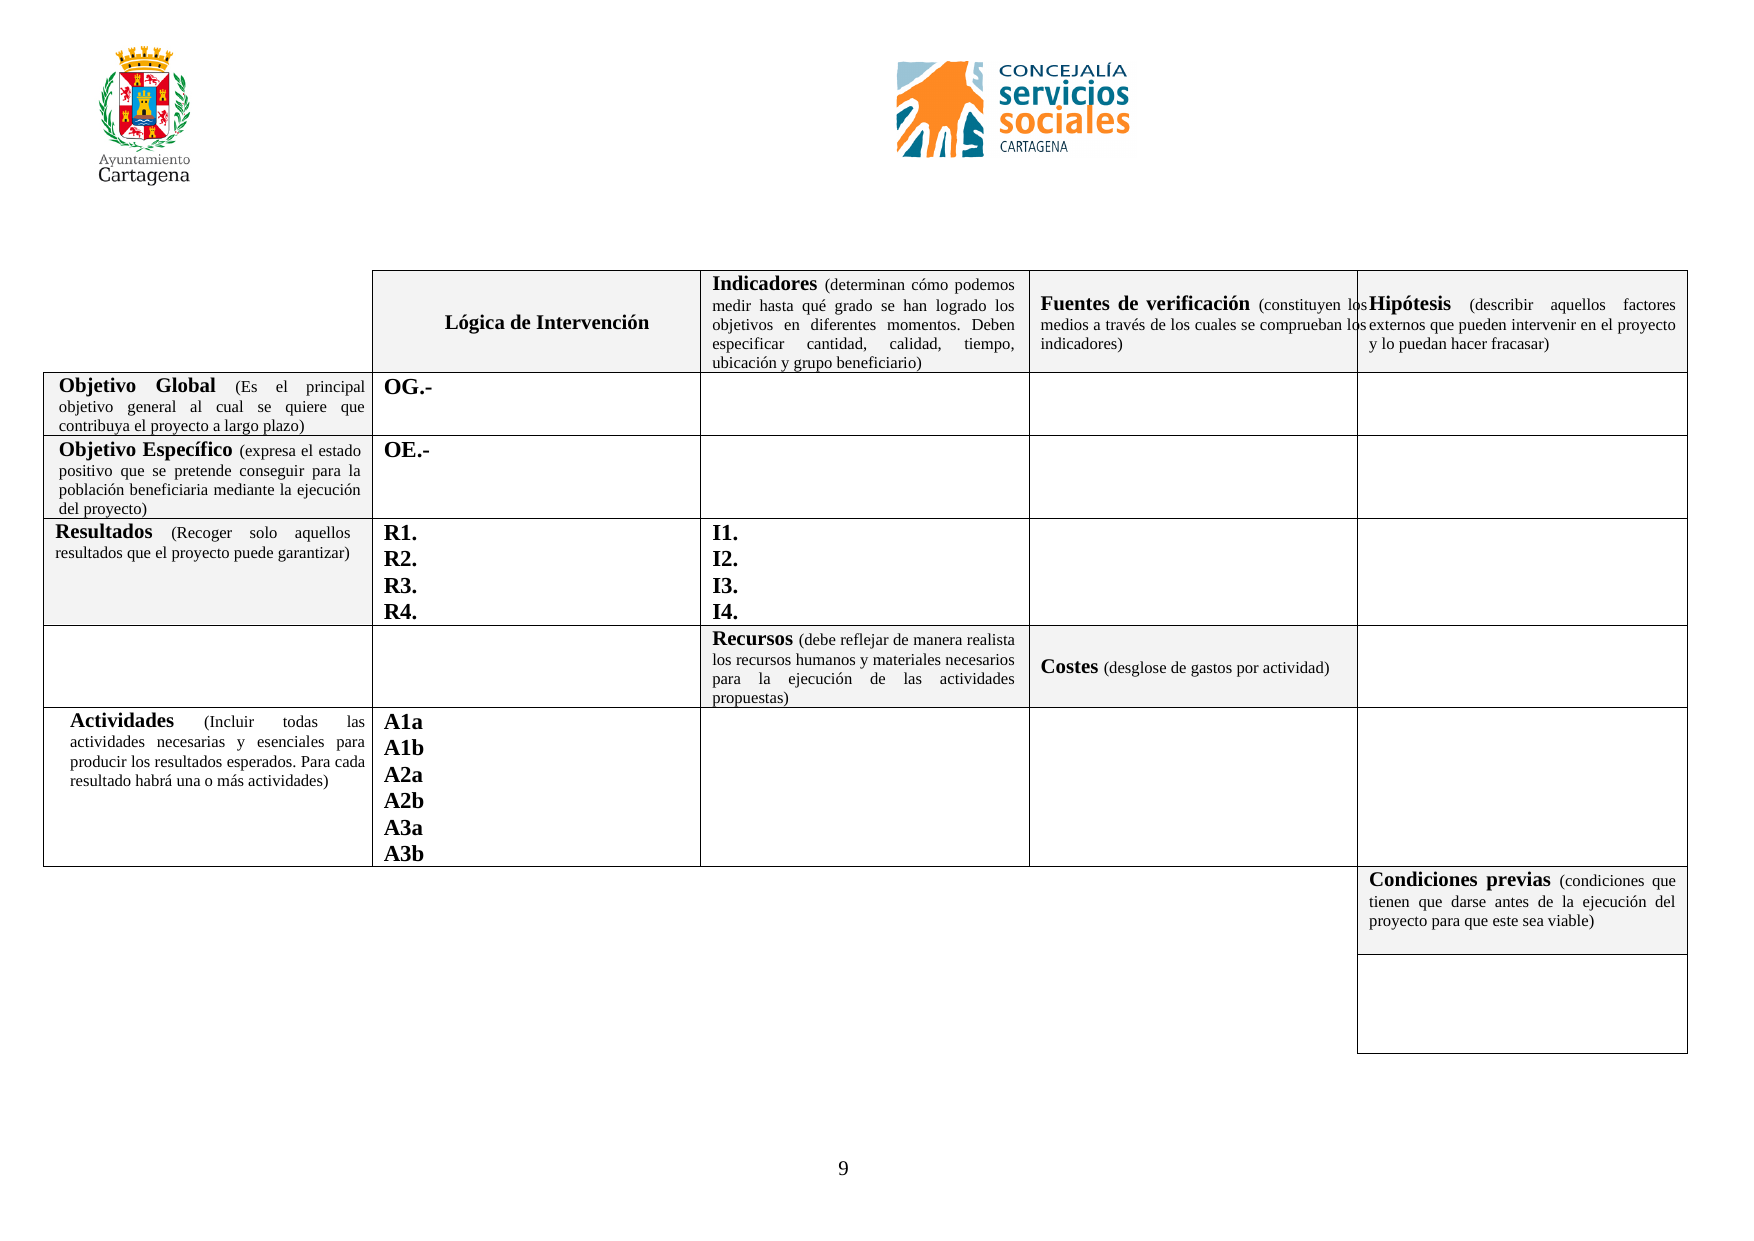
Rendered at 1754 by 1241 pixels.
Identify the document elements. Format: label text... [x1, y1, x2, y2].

table_cell OE.- [373, 436, 700, 518]
table_cell [1030, 519, 1357, 624]
table_header Hipótesis (describir aquellos factores externos que pueden intervenir en el proyecto y lo puedan hacer fracasar) [1358, 271, 1687, 372]
table_header Lógica de Intervención [373, 271, 700, 372]
table_cell [701, 867, 1029, 954]
table_cell [1030, 373, 1357, 435]
table_cell [1029, 867, 1357, 954]
table_cell Resultados (Recoger solo aquellos resultados que el proyecto puede garantizar) [44, 519, 372, 624]
table_cell A1a A1b A2a A2b A3a A3b [373, 708, 700, 866]
table_cell OG.- [373, 373, 700, 435]
table_cell Objetivo Global (Es el principal objetivo general al cual se quiere que contribuya el proyecto a largo plazo) [44, 373, 372, 435]
table_cell Recursos (debe reflejar de manera realista los recursos humanos y materiales necesarios para la ejecución de las actividades propuestas) [701, 626, 1029, 707]
picture [89, 40, 199, 191]
table_cell [701, 373, 1029, 435]
table_cell [1358, 519, 1687, 624]
table_cell [373, 626, 700, 707]
table_cell [1029, 954, 1357, 1053]
table_cell Condiciones previas (condiciones que tienen que darse antes de la ejecución del proyecto para que este sea viable) [1358, 867, 1687, 954]
table_cell Costes (desglose de gastos por actividad) [1030, 626, 1357, 707]
table_header Indicadores (determinan cómo podemos medir hasta qué grado se han logrado los objetivos en diferentes momentos. Deben especificar cantidad, calidad, tiempo, ubicación y grupo beneficiario) [701, 271, 1029, 372]
table_cell [372, 867, 701, 954]
table_cell R1. R2. R3. R4. [373, 519, 700, 624]
table_cell Objetivo Específico (expresa el estado positivo que se pretende conseguir para la población beneficiaria mediante la ejecución del proyecto) [44, 436, 372, 518]
table_cell [1358, 373, 1687, 435]
table_header Fuentes de verificación (constituyen los medios a través de los cuales se comprueban los indicadores) [1030, 271, 1357, 372]
table_cell [701, 436, 1029, 518]
table_cell Actividades (Incluir todas las actividades necesarias y esenciales para producir los resultados esperados. Para cada resultado habrá una o más actividades) [44, 708, 372, 866]
table_cell [1358, 708, 1687, 866]
table_cell [372, 954, 701, 1053]
table_cell [1030, 436, 1357, 518]
table_cell [1358, 626, 1687, 707]
table_header [44, 270, 372, 372]
table_cell [701, 954, 1029, 1053]
table_cell [44, 954, 372, 1053]
table_cell [44, 626, 372, 707]
table_cell [1358, 955, 1687, 1053]
table_cell [1030, 708, 1357, 866]
table_cell [701, 708, 1029, 866]
table_cell I1. I2. I3. I4. [701, 519, 1029, 624]
picture [896, 61, 1137, 158]
table_cell [44, 867, 372, 954]
table_cell [1358, 436, 1687, 518]
